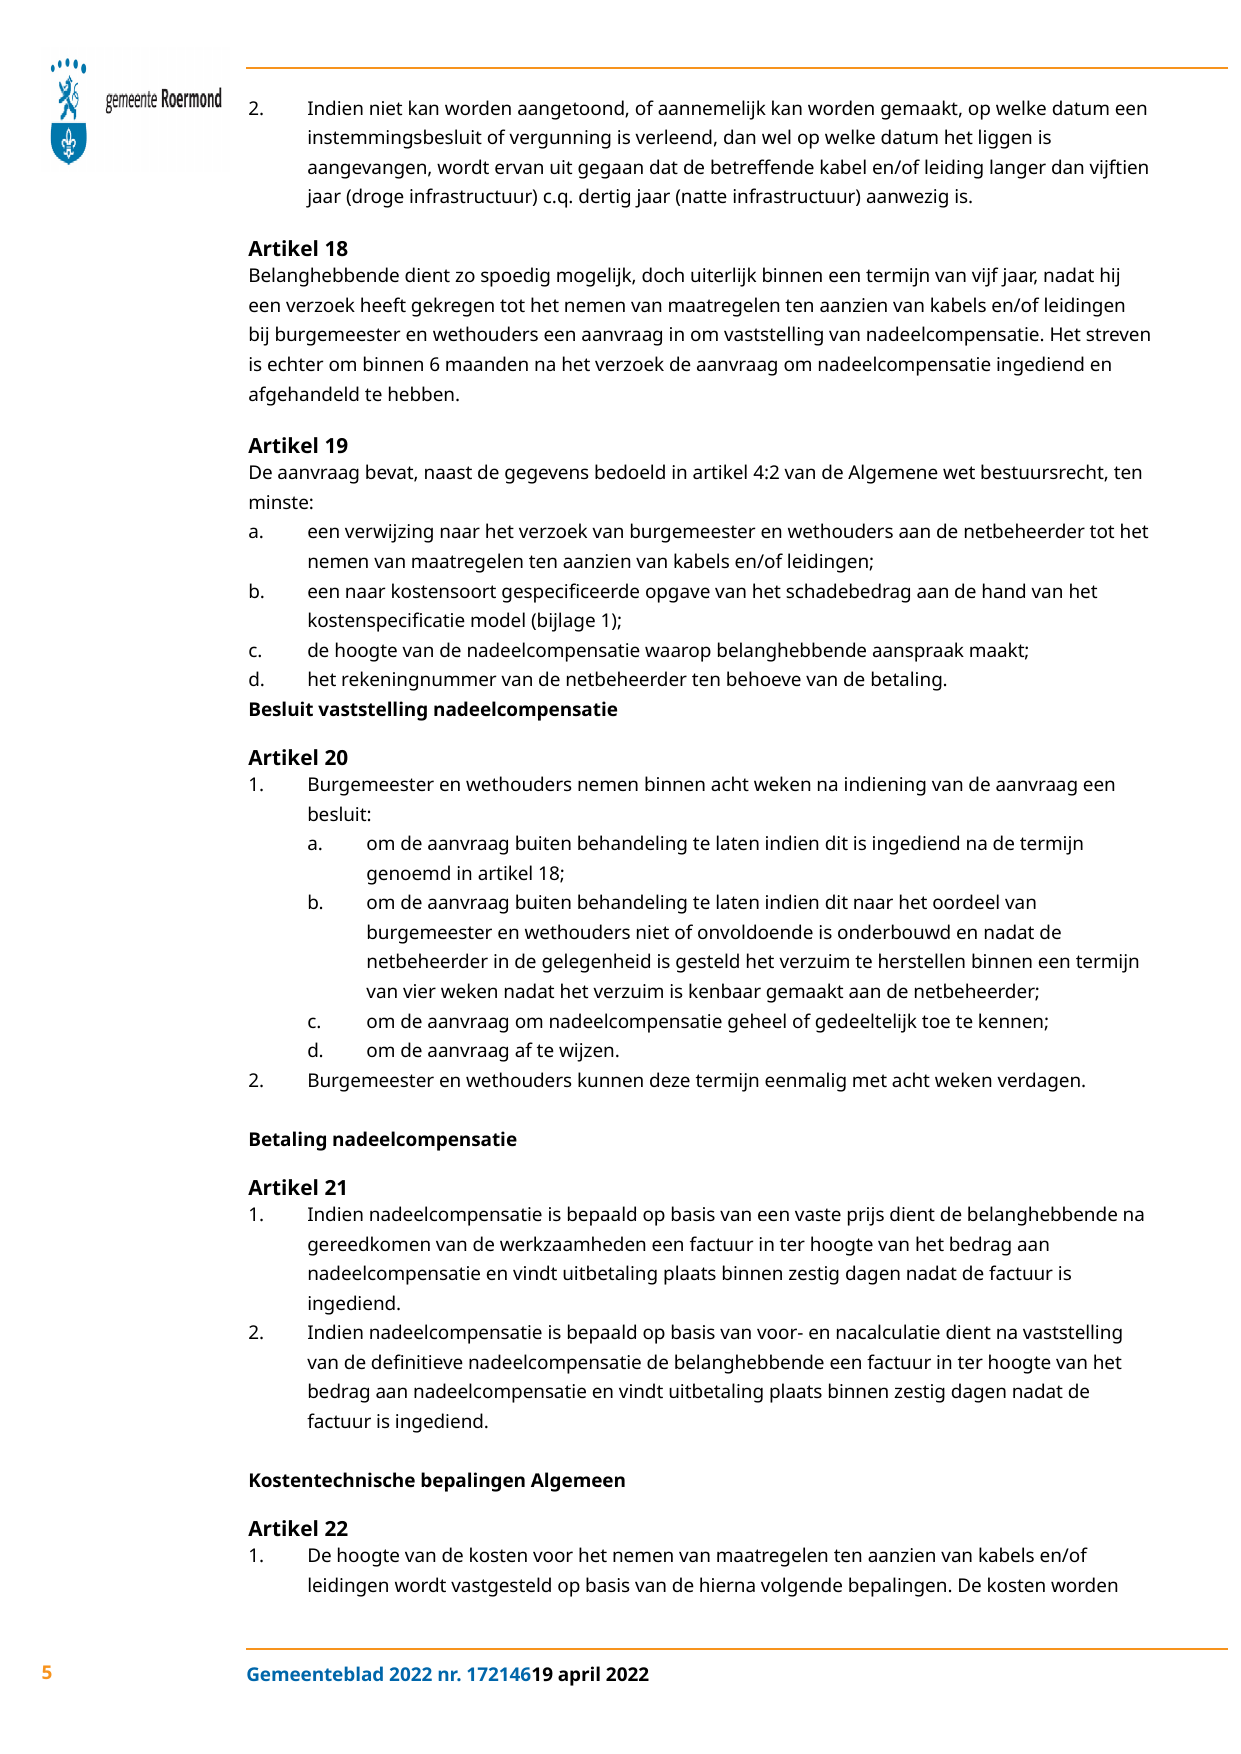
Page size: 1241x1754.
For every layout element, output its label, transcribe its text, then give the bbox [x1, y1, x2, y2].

text Artikel 18 [248, 234, 1152, 262]
text Kostentechnische bepalingen Algemeen [248, 1467, 1152, 1493]
text Betaling nadeelcompensatie [248, 1126, 1152, 1152]
list om de aanvraag af te wijzen. [307, 1037, 1152, 1063]
list het rekeningnummer van de netbeheerder ten behoeve van de betaling. [248, 667, 1152, 692]
list een verwijzing naar het verzoek van burgemeester en wethouders aan de netbeheerder tot het nemen van maatregelen ten aanzien van kabels en/of leidingen; [248, 519, 1152, 574]
text Artikel 21 [248, 1173, 1152, 1201]
list Indien nadeelcompensatie is bepaald op basis van voor- en nacalculatie dient na vaststelling van de definitieve nadeelcompensatie de belanghebbende een factuur in ter hoogte van het bedrag aan nadeelcompensatie en vindt uitbetaling plaats binnen zestig dagen nadat de factuur is ingediend. [248, 1319, 1152, 1434]
text Belanghebbende dient zo spoedig mogelijk, doch uiterlijk binnen een termijn van vijf jaar, nadat hij een verzoek heeft gekregen tot het nemen van maatregelen ten aanzien van kabels en/of leidingen bij burgemeester en wethouders een aanvraag in om vaststelling van nadeelcompensatie. Het streven is echter om binnen 6 maanden na het verzoek de aanvraag om nadeelcompensatie ingediend en afgehandeld te hebben. [248, 262, 1152, 406]
list een naar kostensoort gespecificeerde opgave van het schadebedrag aan de hand van het kostenspecificatie model (bijlage 1); [248, 578, 1152, 633]
list Burgemeester en wethouders nemen binnen acht weken na indiening van de aanvraag een besluit: [248, 771, 1152, 827]
text Artikel 19 [248, 431, 1152, 459]
text Artikel 22 [248, 1514, 1152, 1542]
list om de aanvraag buiten behandeling te laten indien dit naar het oordeel van burgemeester en wethouders niet of onvoldoende is onderbouwd en nadat de netbeheerder in de gelegenheid is gesteld het verzuim te herstellen binnen een termijn van vier weken nadat het verzuim is kenbaar gemaakt aan de netbeheerder; [307, 889, 1152, 1004]
list om de aanvraag buiten behandeling te laten indien dit is ingediend na de termijn genoemd in artikel 18; [307, 830, 1152, 886]
list om de aanvraag om nadeelcompensatie geheel of gedeeltelijk toe te kennen; [307, 1008, 1152, 1034]
text De aanvraag bevat, naast de gegevens bedoeld in artikel 4:2 van de Algemene wet bestuursrecht, ten minste: [248, 459, 1152, 515]
text Artikel 20 [248, 743, 1152, 771]
list Burgemeester en wethouders kunnen deze termijn eenmalig met acht weken verdagen. [248, 1067, 1152, 1093]
text Besluit vaststelling nadeelcompensatie [248, 696, 1152, 722]
list de hoogte van de nadeelcompensatie waarop belanghebbende aanspraak maakt; [248, 637, 1152, 663]
list Indien nadeelcompensatie is bepaald op basis van een vaste prijs dient de belanghebbende na gereedkomen van de werkzaamheden een factuur in ter hoogte van het bedrag aan nadeelcompensatie en vindt uitbetaling plaats binnen zestig dagen nadat de factuur is ingediend. [248, 1201, 1152, 1316]
list Indien niet kan worden aangetoond, of aannemelijk kan worden gemaakt, op welke datum een instemmingsbesluit of vergunning is verleend, dan wel op welke datum het liggen is aangevangen, wordt ervan uit gegaan dat de betreffende kabel en/of leiding langer dan vijftien jaar (droge infrastructuur) c.q. dertig jaar (natte infrastructuur) aanwezig is. [248, 95, 1152, 209]
list De hoogte van de kosten voor het nemen van maatregelen ten aanzien van kabels en/of leidingen wordt vastgesteld op basis van de hierna volgende bepalingen. De kosten worden [248, 1542, 1152, 1598]
picture [41, 47, 231, 172]
